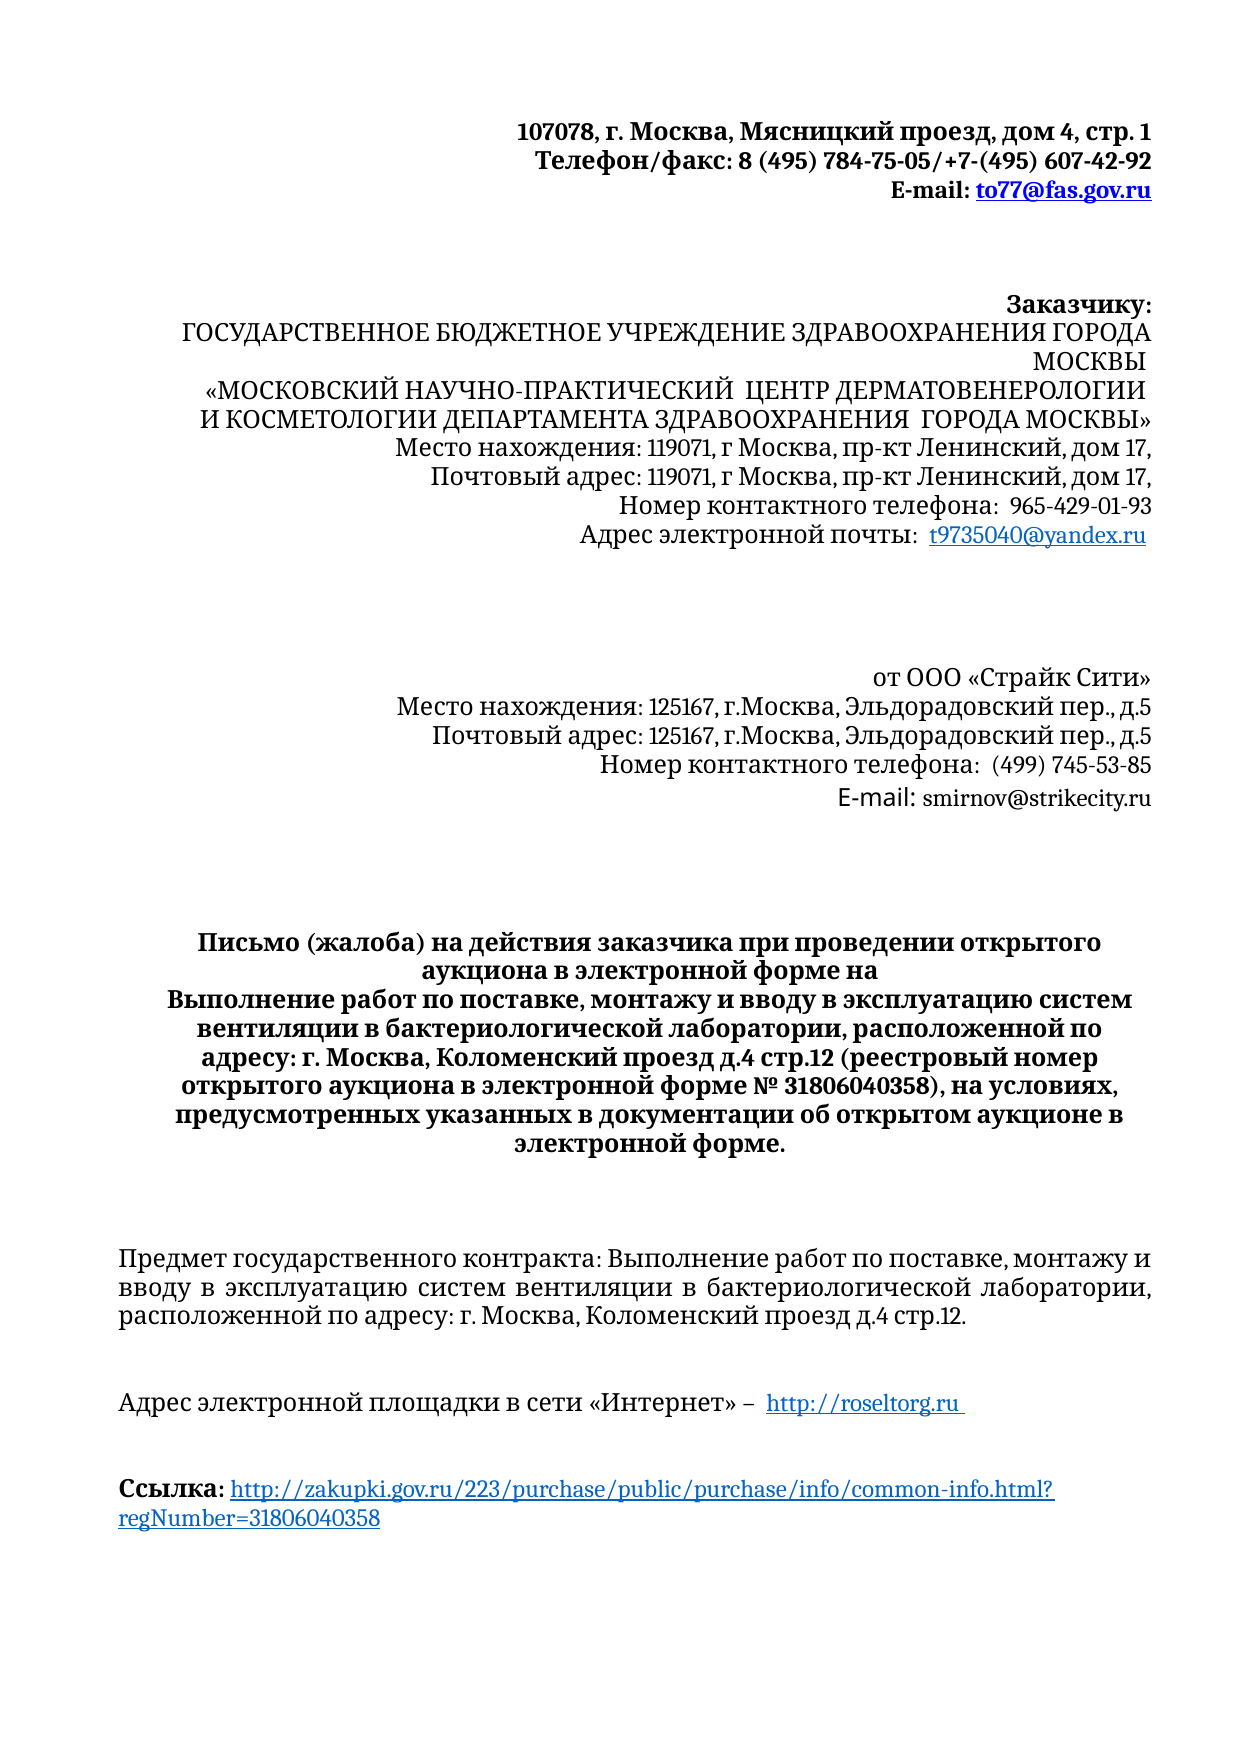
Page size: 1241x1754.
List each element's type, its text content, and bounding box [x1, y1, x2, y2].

text Телефон/факс: 8 (495) 784-75-05/+7-(495) 607-42-92 E-mail: to77@fas.gov.ru [148, 147, 1152, 204]
text 107078, г. Москва, Мясницкий проезд, дом 4, стр. 1 [148, 118, 1152, 147]
text Предмет государственного контракта: Выполнение работ по поставке, монтажу и вводу в эксплуатацию систем вентиляции в бактериологической лаборатории, расположенной по адресу: г. Москва, Коломенский проезд д.4 стр.12. [118, 1245, 1152, 1331]
text Адрес электронной почты: t9735040@yandex.ru [118, 521, 1152, 549]
text Адрес электронной площадки в сети «Интернет» – http://roseltorg.ru [118, 1388, 1152, 1417]
text от ООО «Страйк Сити» [118, 664, 1152, 693]
text Место нахождения: 125167, г.Москва, Эльдорадовский пер., д.5 [118, 693, 1152, 722]
text Номер контактного телефона: 965-429-01-93 [118, 492, 1152, 521]
text ГОСУДАРСТВЕННОЕ БЮДЖЕТНОЕ УЧРЕЖДЕНИЕ ЗДРАВООХРАНЕНИЯ ГОРОДА МОСКВЫ [118, 319, 1152, 377]
text Место нахождения: 119071, г Москва, пр-кт Ленинский, дом 17, [118, 434, 1152, 463]
text Выполнение работ по поставке, монтажу и вводу в эксплуатацию систем вентиляции в бактериологической лаборатории, расположенной по адресу: г. Москва, Коломенский проезд д.4 стр.12 (реестровый номер открытого аукциона в электронной форме № 31806040358), на условиях, предусмотренных указанных в документации об открытом аукционе в электронной форме. [148, 986, 1152, 1158]
text Заказчику: [148, 291, 1152, 319]
text Почтовый адрес: 119071, г Москва, пр-кт Ленинский, дом 17, [118, 463, 1152, 492]
text Письмо (жалоба) на действия заказчика при проведении открытого аукциона в электронной форме на [148, 928, 1152, 986]
text Почтовый адрес: 125167, г.Москва, Эльдорадовский пер., д.5 [118, 722, 1152, 751]
text И КОСМЕТОЛОГИИ ДЕПАРТАМЕНТА ЗДРАВООХРАНЕНИЯ ГОРОДА МОСКВЫ» [118, 406, 1152, 434]
text «МОСКОВСКИЙ НАУЧНО-ПРАКТИЧЕСКИЙ ЦЕНТР ДЕРМАТОВЕНЕРОЛОГИИ [118, 377, 1152, 406]
text Номер контактного телефона: (499) 745-53-85 [118, 751, 1152, 779]
text Ссылка: http://zakupki.gov.ru/223/purchase/public/purchase/info/common-info.html?regNumber=31806040358 [118, 1475, 1152, 1532]
text E-mail: smirnov@strikecity.ru [148, 779, 1152, 813]
